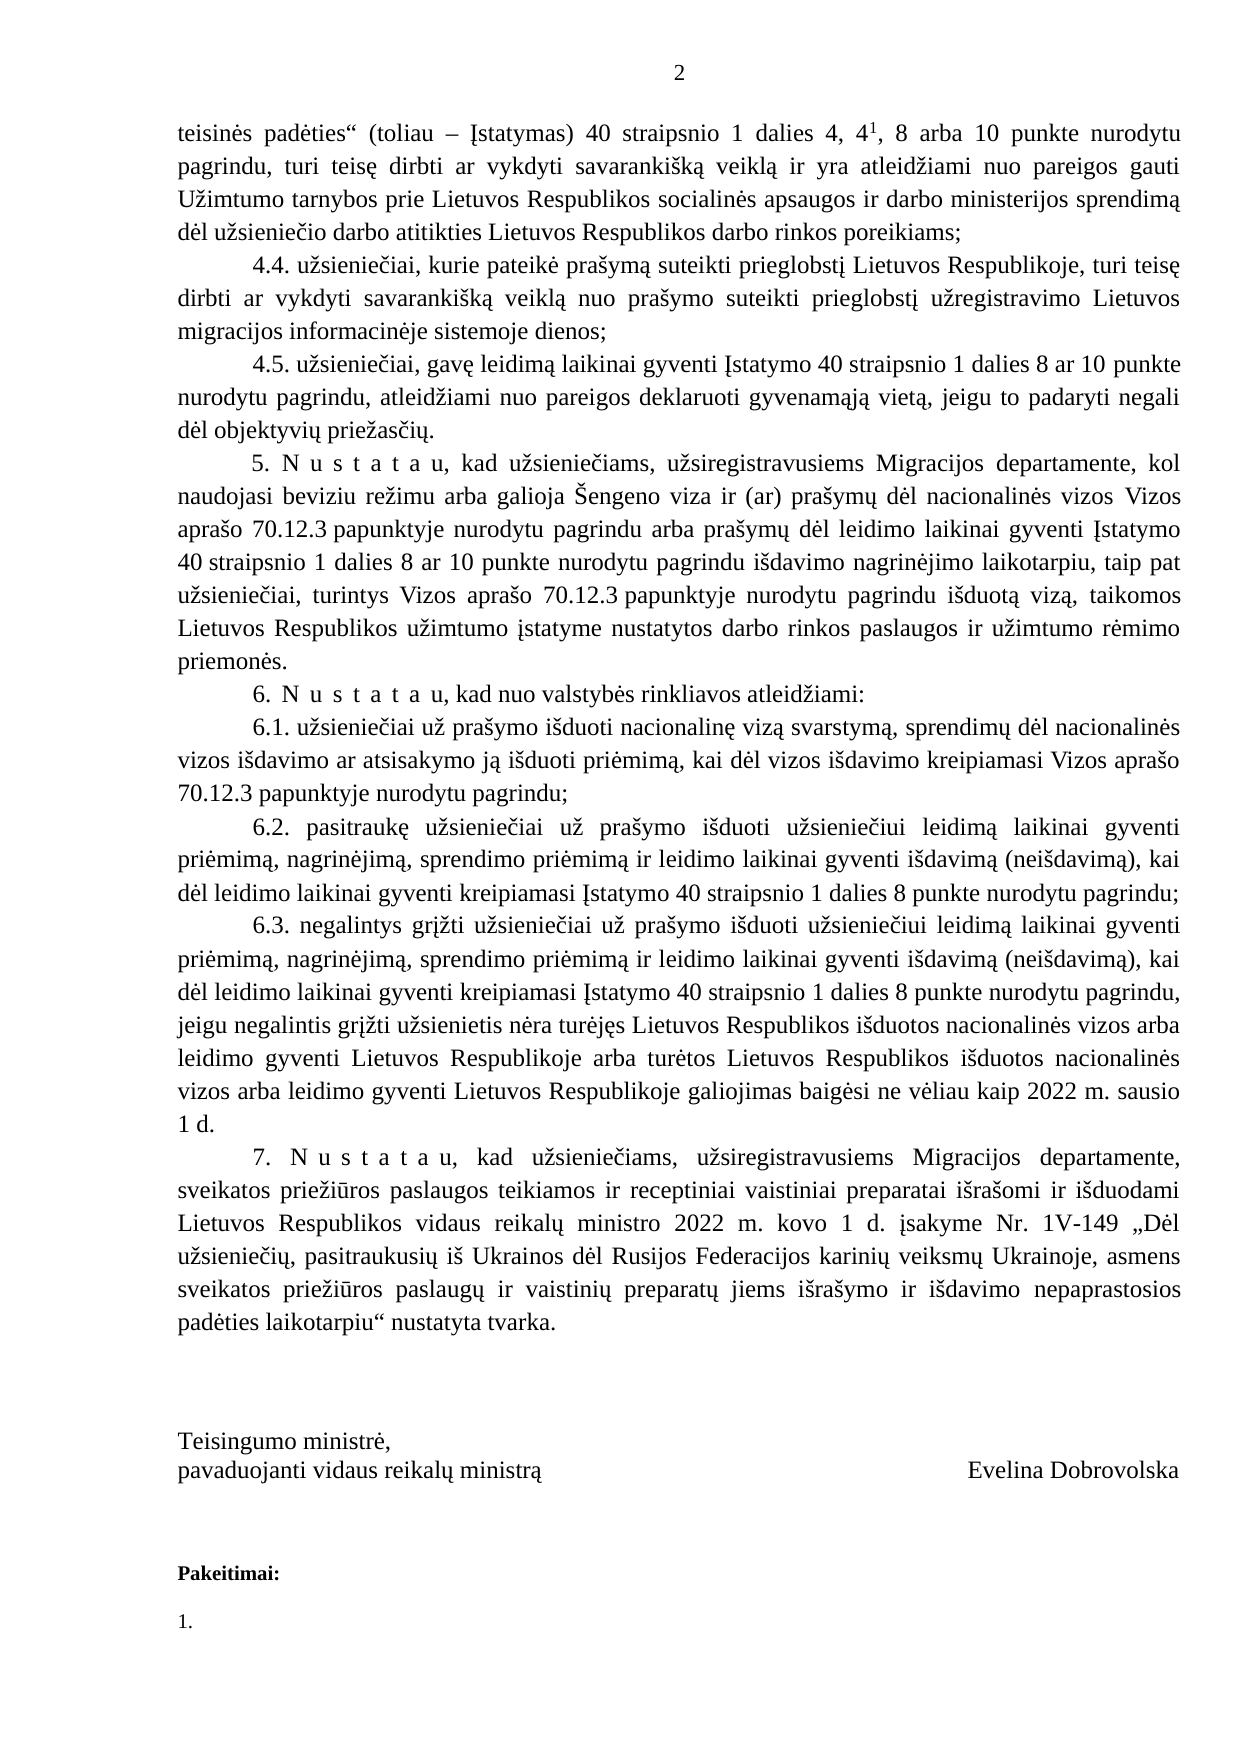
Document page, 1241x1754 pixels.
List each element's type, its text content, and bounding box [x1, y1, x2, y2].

text Pakeitimai: [177, 1561, 1181, 1584]
text 6.3. negalintys grįžti užsieniečiai už prašymo išduoti užsieniečiui leidimą laikinai gyventi priėmimą, nagrinėjimą, sprendimo priėmimą ir leidimo laikinai gyventi išdavimą (neišdavimą), kai dėl leidimo laikinai gyventi kreipiamasi Įstatymo 40 straipsnio 1 dalies 8 punkte nurodytu pagrindu, jeigu negalintis grįžti užsienietis nėra turėjęs Lietuvos Respublikos išduotos nacionalinės vizos arba leidimo gyventi Lietuvos Respublikoje arba turėtos Lietuvos Respublikos išduotos nacionalinės vizos arba leidimo gyventi Lietuvos Respublikoje galiojimas baigėsi ne vėliau kaip 2022 m. sausio 1 d. [177, 911, 1181, 1137]
text 5. Nustatau, kad užsieniečiams, užsiregistravusiems Migracijos departamente, kol naudojasi beviziu režimu arba galioja Šengeno viza ir (ar) prašymų dėl nacionalinės vizos Vizos aprašo 70.12.3 papunktyje nurodytu pagrindu arba prašymų dėl leidimo laikinai gyventi Įstatymo 40 straipsnio 1 dalies 8 ar 10 punkte nurodytu pagrindu išdavimo nagrinėjimo laikotarpiu, taip pat užsieniečiai, turintys Vizos aprašo 70.12.3 papunktyje nurodytu pagrindu išduotą vizą, taikomos Lietuvos Respublikos užimtumo įstatyme nustatytos darbo rinkos paslaugos ir užimtumo rėmimo priemonės. [177, 448, 1181, 675]
text 6.2. pasitraukę užsieniečiai už prašymo išduoti užsieniečiui leidimą laikinai gyventi priėmimą, nagrinėjimą, sprendimo priėmimą ir leidimo laikinai gyventi išdavimą (neišdavimą), kai dėl leidimo laikinai gyventi kreipiamasi Įstatymo 40 straipsnio 1 dalies 8 punkte nurodytu pagrindu; [177, 812, 1181, 906]
text teisinės padėties“ (toliau – Įstatymas) 40 straipsnio 1 dalies 4, 41, 8 arba 10 punkte nurodytu pagrindu, turi teisę dirbti ar vykdyti savarankišką veiklą ir yra atleidžiami nuo pareigos gauti Užimtumo tarnybos prie Lietuvos Respublikos socialinės apsaugos ir darbo ministerijos sprendimą dėl užsieniečio darbo atitikties Lietuvos Respublikos darbo rinkos poreikiams; [177, 118, 1181, 246]
text Teisingumo ministrė, [177, 1426, 1181, 1455]
text 1. [177, 1609, 1181, 1633]
text 4.4. užsieniečiai, kurie pateikė prašymą suteikti prieglobstį Lietuvos Respublikoje, turi teisę dirbti ar vykdyti savarankišką veiklą nuo prašymo suteikti prieglobstį užregistravimo Lietuvos migracijos informacinėje sistemoje dienos; [177, 250, 1181, 345]
text 7. Nustatau, kad užsieniečiams, užsiregistravusiems Migracijos departamente, sveikatos priežiūros paslaugos teikiamos ir receptiniai vaistiniai preparatai išrašomi ir išduodami Lietuvos Respublikos vidaus reikalų ministro 2022 m. kovo 1 d. įsakyme Nr. 1V-149 „Dėl užsieniečių, pasitraukusių iš Ukrainos dėl Rusijos Federacijos karinių veiksmų Ukrainoje, asmens sveikatos priežiūros paslaugų ir vaistinių preparatų jiems išrašymo ir išdavimo nepaprastosios padėties laikotarpiu“ nustatyta tvarka. [177, 1142, 1181, 1336]
text pavaduojanti vidaus reikalų ministrą Evelina Dobrovolska [177, 1455, 1181, 1484]
text 6.Nustatau, kad nuo valstybės rinkliavos atleidžiami: [177, 679, 1181, 708]
text 6.1. užsieniečiai už prašymo išduoti nacionalinę vizą svarstymą, sprendimų dėl nacionalinės vizos išdavimo ar atsisakymo ją išduoti priėmimą, kai dėl vizos išdavimo kreipiamasi Vizos aprašo 70.12.3 papunktyje nurodytu pagrindu; [177, 712, 1181, 807]
text 4.5. užsieniečiai, gavę leidimą laikinai gyventi Įstatymo 40 straipsnio 1 dalies 8 ar 10 punkte nurodytu pagrindu, atleidžiami nuo pareigos deklaruoti gyvenamąją vietą, jeigu to padaryti negali dėl objektyvių priežasčių. [177, 349, 1181, 444]
